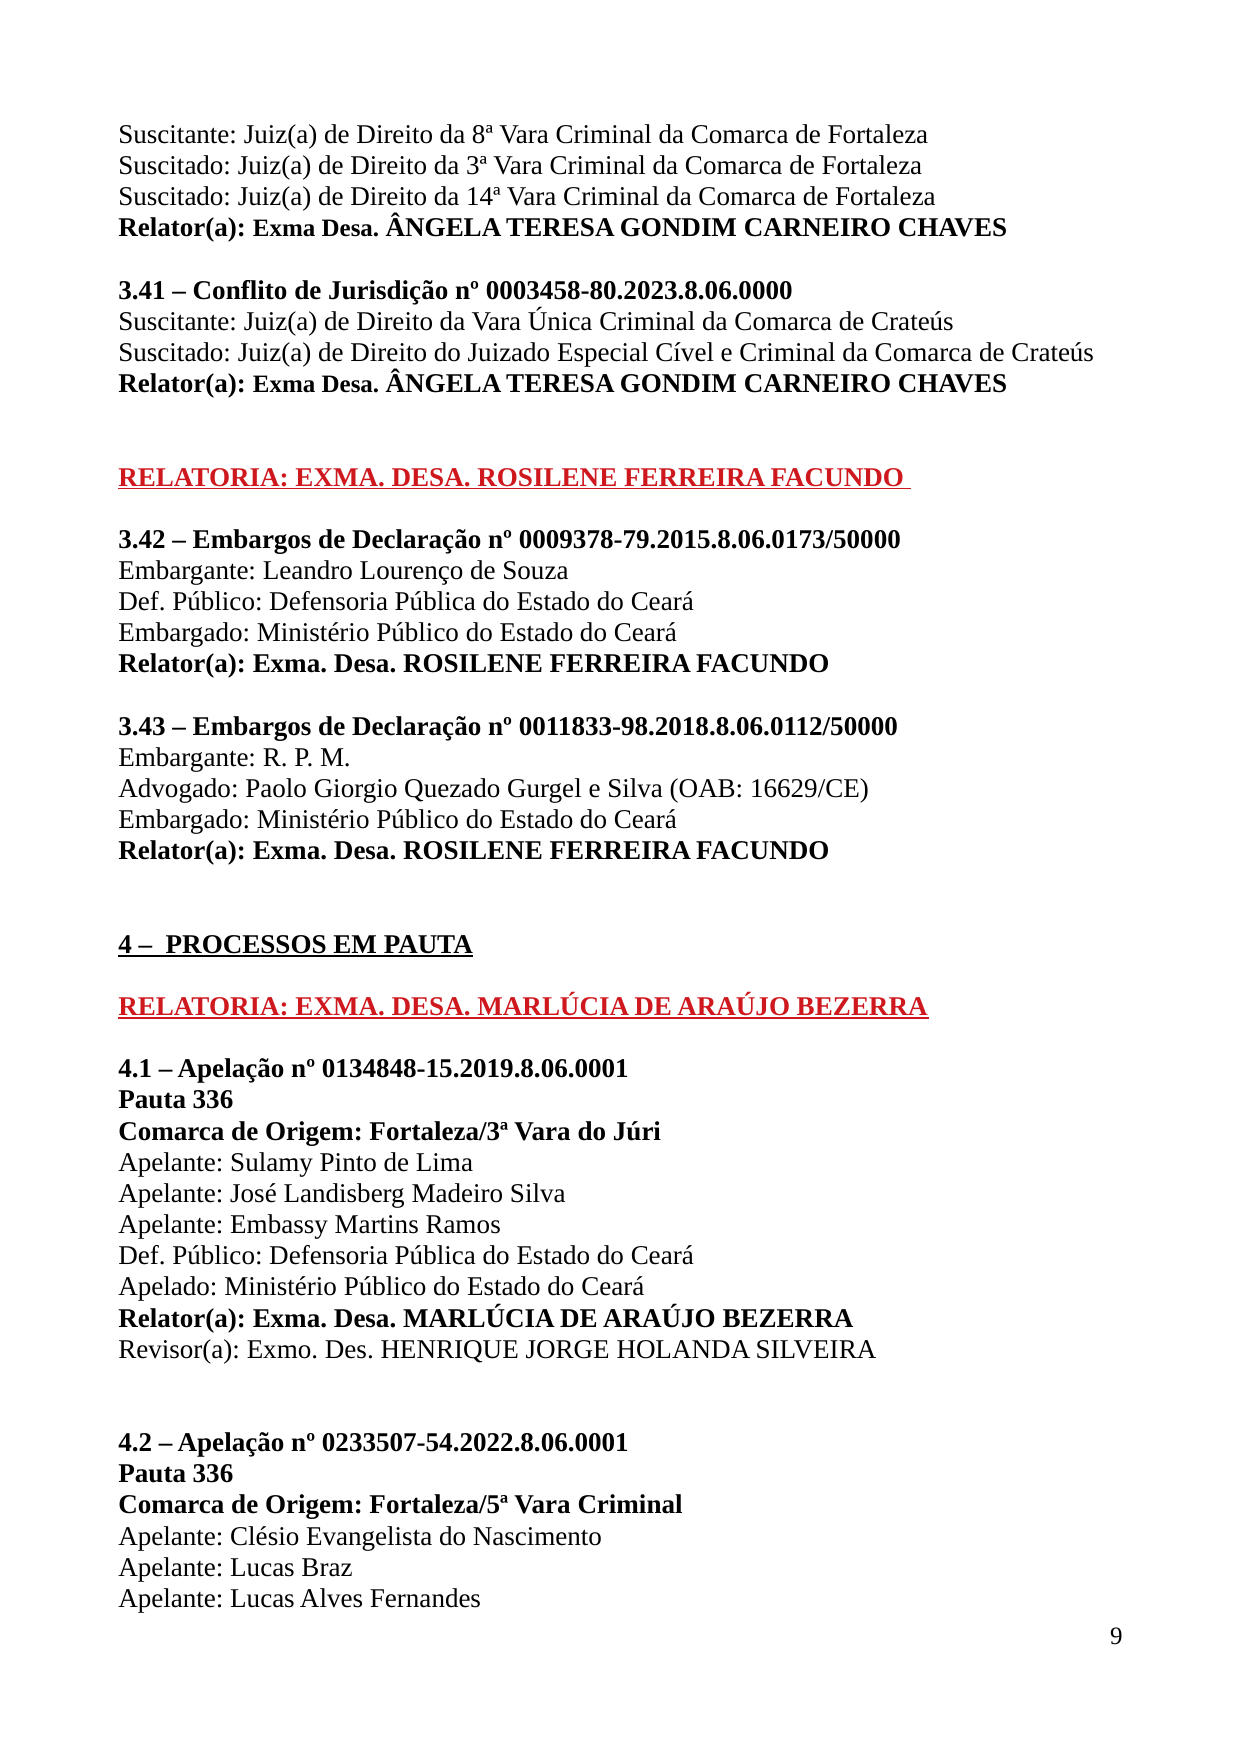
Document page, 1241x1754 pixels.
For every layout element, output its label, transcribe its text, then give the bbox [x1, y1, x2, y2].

text 3.43 – Embargos de Declaração nº 0011833-98.2018.8.06.0112/50000 [118, 710, 1122, 741]
text Apelado: Ministério Público do Estado do Ceará [118, 1271, 1122, 1302]
text Comarca de Origem: Fortaleza/5ª Vara Criminal [118, 1488, 1122, 1520]
text RELATORIA: EXMA. DESA. MARLÚCIA DE ARAÚJO BEZERRA [118, 990, 1122, 1021]
text Embargante: R. P. M. [118, 741, 1122, 772]
text Comarca de Origem: Fortaleza/3ª Vara do Júri [118, 1115, 1122, 1146]
text Embargado: Ministério Público do Estado do Ceará [118, 616, 1122, 648]
text Apelante: Clésio Evangelista do Nascimento [118, 1520, 1122, 1551]
text Apelante: José Landisberg Madeiro Silva [118, 1177, 1122, 1208]
text Suscitado: Juiz(a) de Direito do Juizado Especial Cível e Criminal da Comarca de Crateús [118, 336, 1122, 367]
text Def. Público: Defensoria Pública do Estado do Ceará [118, 585, 1122, 616]
text Relator(a): Exma Desa. ÂNGELA TERESA GONDIM CARNEIRO CHAVES [118, 212, 1122, 243]
text 4.2 – Apelação nº 0233507-54.2022.8.06.0001 [118, 1426, 1122, 1457]
text 4.1 – Apelação nº 0134848-15.2019.8.06.0001 [118, 1052, 1122, 1084]
text Apelante: Lucas Alves Fernandes [118, 1582, 1122, 1613]
text 4 – PROCESSOS EM PAUTA [118, 928, 1122, 959]
text Suscitado: Juiz(a) de Direito da 3ª Vara Criminal da Comarca de Fortaleza [118, 149, 1122, 180]
text Def. Público: Defensoria Pública do Estado do Ceará [118, 1239, 1122, 1271]
text Relator(a): Exma. Desa. MARLÚCIA DE ARAÚJO BEZERRA [118, 1302, 1122, 1333]
text Relator(a): Exma. Desa. ROSILENE FERREIRA FACUNDO [118, 834, 1122, 866]
text Pauta 336 [118, 1084, 1122, 1115]
text Suscitante: Juiz(a) de Direito da 8ª Vara Criminal da Comarca de Fortaleza [118, 118, 1122, 149]
text Embargado: Ministério Público do Estado do Ceará [118, 803, 1122, 834]
text Advogado: Paolo Giorgio Quezado Gurgel e Silva (OAB: 16629/CE) [118, 772, 1122, 803]
text Apelante: Embassy Martins Ramos [118, 1208, 1122, 1239]
text Relator(a): Exma Desa. ÂNGELA TERESA GONDIM CARNEIRO CHAVES [118, 367, 1122, 398]
text Revisor(a): Exmo. Des. HENRIQUE JORGE HOLANDA SILVEIRA [118, 1333, 1122, 1364]
text Embargante: Leandro Lourenço de Souza [118, 554, 1122, 585]
text 3.42 – Embargos de Declaração nº 0009378-79.2015.8.06.0173/50000 [118, 523, 1122, 554]
text RELATORIA: EXMA. DESA. ROSILENE FERREIRA FACUNDO [118, 461, 1122, 492]
text Apelante: Lucas Braz [118, 1551, 1122, 1582]
text Relator(a): Exma. Desa. ROSILENE FERREIRA FACUNDO [118, 648, 1122, 679]
text Apelante: Sulamy Pinto de Lima [118, 1146, 1122, 1177]
text 3.41 – Conflito de Jurisdição nº 0003458-80.2023.8.06.0000 [118, 274, 1122, 305]
text Suscitante: Juiz(a) de Direito da Vara Única Criminal da Comarca de Crateús [118, 305, 1122, 336]
text Pauta 336 [118, 1457, 1122, 1488]
text Suscitado: Juiz(a) de Direito da 14ª Vara Criminal da Comarca de Fortaleza [118, 180, 1122, 212]
